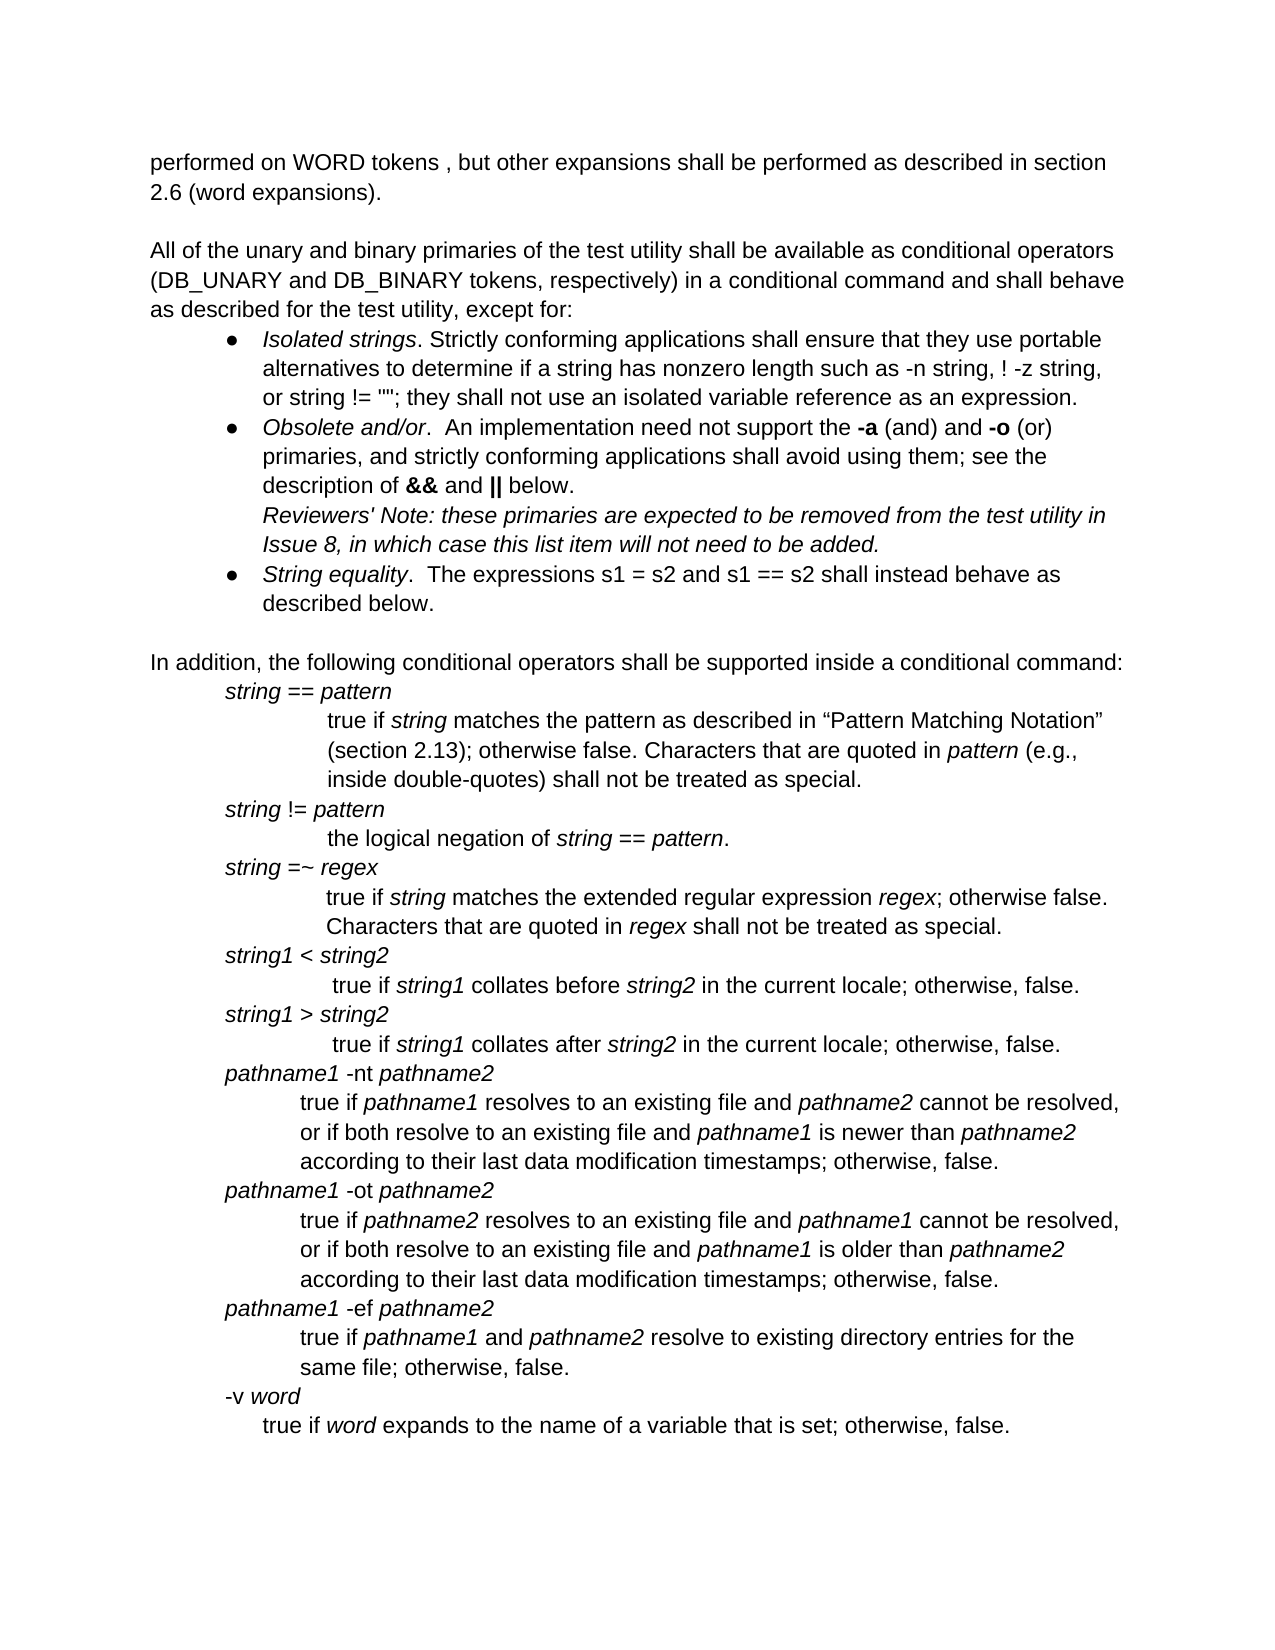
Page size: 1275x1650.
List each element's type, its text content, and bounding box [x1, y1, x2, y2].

list Obsolete and/or. An implementation need not support the -a (and) and -o (or) primaries, and strictly conforming applications shall avoid using them; see the description of && and || below. Reviewers' Note: these primaries are expected to be removed from the test utility in Issue 8, in which case this list item will not need to be added. [225, 414, 1125, 557]
text string =~ regex [225, 855, 1125, 881]
text string1 < string2 [225, 943, 1125, 969]
list -v word [187, 1384, 1125, 1409]
text true if string1 collates after string2 in the current locale; otherwise, false. [326, 1031, 1125, 1057]
text string != pattern [225, 796, 1125, 822]
list pathname1 -ot pathname2 [187, 1178, 1125, 1204]
list Isolated strings. Strictly conforming applications shall ensure that they use portable alternatives to determine if a string has nonzero length such as -n string, ! -z string, or string != ""; they shall not use an isolated variable reference as an expression. [225, 326, 1125, 411]
list String equality. The expressions s1 = s2 and s1 == s2 shall instead behave as described below. [225, 561, 1125, 616]
text string1 > string2 [225, 1002, 1125, 1027]
list true if pathname1 resolves to an existing file and pathname2 cannot be resolved, or if both resolve to an existing file and pathname1 is newer than pathname2 according to their last data modification timestamps; otherwise, false. [262, 1090, 1125, 1174]
text string == pattern [225, 679, 1125, 704]
list true if pathname1 and pathname2 resolve to existing directory entries for the same file; otherwise, false. [262, 1325, 1125, 1380]
text the logical negation of string == pattern. [327, 826, 1125, 851]
text true if string matches the pattern as described in “Pattern Matching Notation” (section 2.13); otherwise false. Characters that are quoted in pattern (e.g., inside double-quotes) shall not be treated as special. [327, 708, 1125, 792]
text In addition, the following conditional operators shall be supported inside a conditional command: [150, 649, 1125, 675]
text true if string1 collates before string2 in the current locale; otherwise, false. [326, 972, 1125, 998]
text true if string matches the extended regular expression regex; otherwise false. Characters that are quoted in regex shall not be treated as special. [326, 884, 1125, 939]
text performed on WORD tokens , but other expansions shall be performed as described in section 2.6 (word expansions). [150, 150, 1125, 205]
list true if pathname2 resolves to an existing file and pathname1 cannot be resolved, or if both resolve to an existing file and pathname1 is older than pathname2 according to their last data modification timestamps; otherwise, false. [262, 1207, 1125, 1292]
list true if word expands to the name of a variable that is set; otherwise, false. [225, 1413, 1125, 1439]
list pathname1 -ef pathname2 [187, 1296, 1125, 1321]
text All of the unary and binary primaries of the test utility shall be available as conditional operators (DB_UNARY and DB_BINARY tokens, respectively) in a conditional command and shall behave as described for the test utility, except for: [150, 238, 1125, 322]
